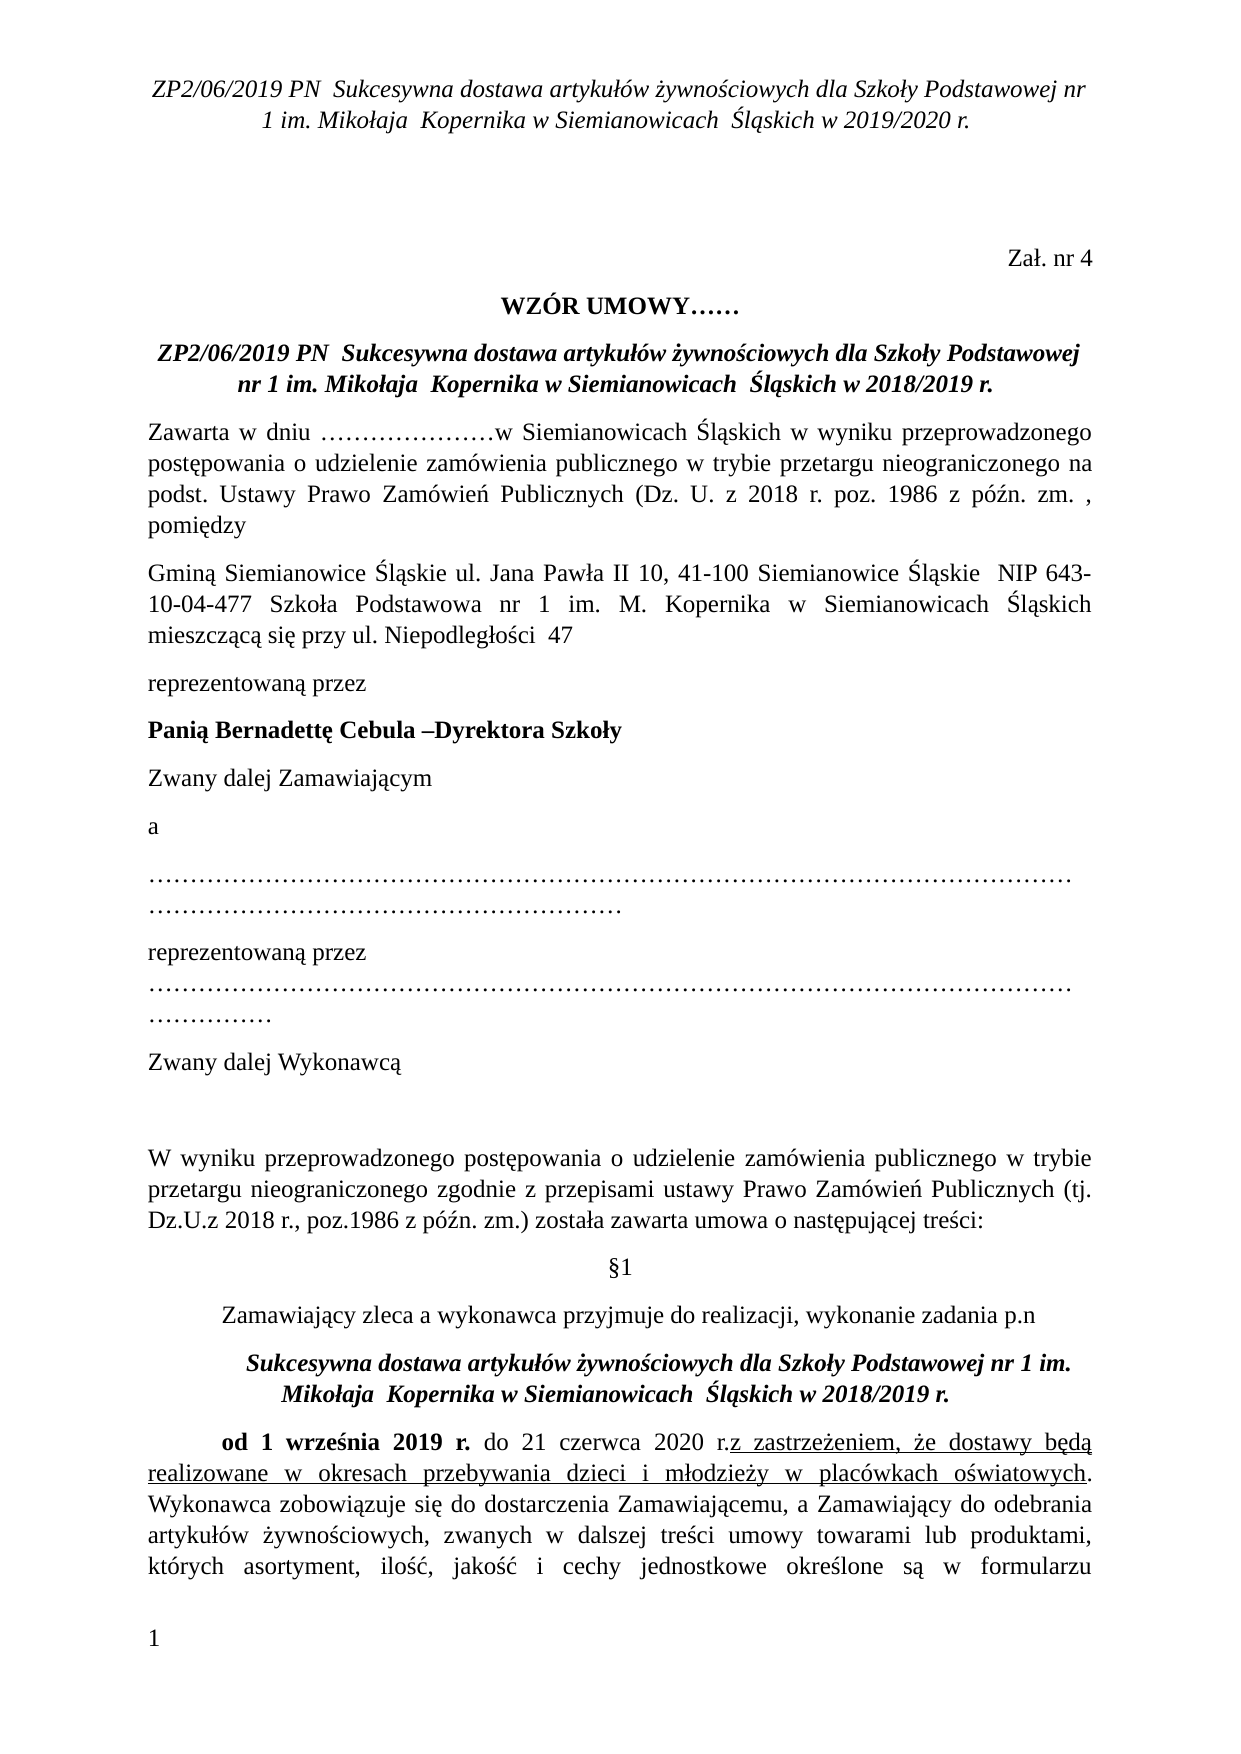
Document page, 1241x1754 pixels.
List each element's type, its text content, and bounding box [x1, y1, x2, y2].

text W wyniku przeprowadzonego postępowania o udzielenie zamówienia publicznego w trybie przetargu nieograniczonego zgodnie z przepisami ustawy Prawo Zamówień Publicznych (tj. Dz.U.z 2018 r., poz.1986 z późn. zm.) została zawarta umowa o następującej treści: [148, 1143, 1093, 1233]
text …………………………………………………………………………………………………………………………………………………… [148, 859, 1093, 918]
text Sukcesywna dostawa artykułów żywnościowych dla Szkoły Podstawowej nr 1 im. Mikołaja Kopernika w Siemianowicach Śląskich w 2018/2019 r. [148, 1348, 1093, 1408]
text Zawarta w dniu …………………w Siemianowicach Śląskich w wyniku przeprowadzonego postępowania o udzielenie zamówienia publicznego w trybie przetargu nieograniczonego na podst. Ustawy Prawo Zamówień Publicznych (Dz. U. z 2018 r. poz. 1986 z późn. zm. , pomiędzy [148, 417, 1093, 539]
text WZÓR UMOWY…… [148, 291, 1093, 319]
text a [148, 811, 1093, 840]
text Zamawiający zleca a wykonawca przyjmuje do realizacji, wykonanie zadania p.n [148, 1300, 1093, 1329]
text ZP2/06/2019 PN Sukcesywna dostawa artykułów żywnościowych dla Szkoły Podstawowej nr 1 im. Mikołaja Kopernika w Siemianowicach Śląskich w 2018/2019 r. [148, 338, 1093, 398]
text Gminą Siemianowice Śląskie ul. Jana Pawła II 10, 41-100 Siemianowice Śląskie NIP 643-10-04-477 Szkoła Podstawowa nr 1 im. M. Kopernika w Siemianowicach Śląskich mieszczącą się przy ul. Niepodległości 47 [148, 558, 1093, 649]
text reprezentowaną przez [148, 668, 1093, 697]
text od 1 września 2019 r. do 21 czerwca 2020 r.z zastrzeżeniem, że dostawy będą realizowane w okresach przebywania dzieci i młodzieży w placówkach oświatowych. Wykonawca zobowiązuje się do dostarczenia Zamawiającemu, a Zamawiający do odebrania artykułów żywnościowych, zwanych w dalszej treści umowy towarami lub produktami, których asortyment, ilość, jakość i cechy jednostkowe określone są w formularzu [148, 1427, 1093, 1579]
text Zał. nr 4 [148, 243, 1093, 272]
text Zwany dalej Zamawiającym [148, 763, 1093, 792]
text §1 [148, 1252, 1093, 1281]
text Zwany dalej Wykonawcą [148, 1047, 1093, 1076]
text Panią Bernadettę Cebula –Dyrektora Szkoły [148, 716, 1093, 744]
text reprezentowaną przez ……………………………………………………………………………………………………………… [148, 937, 1093, 1028]
